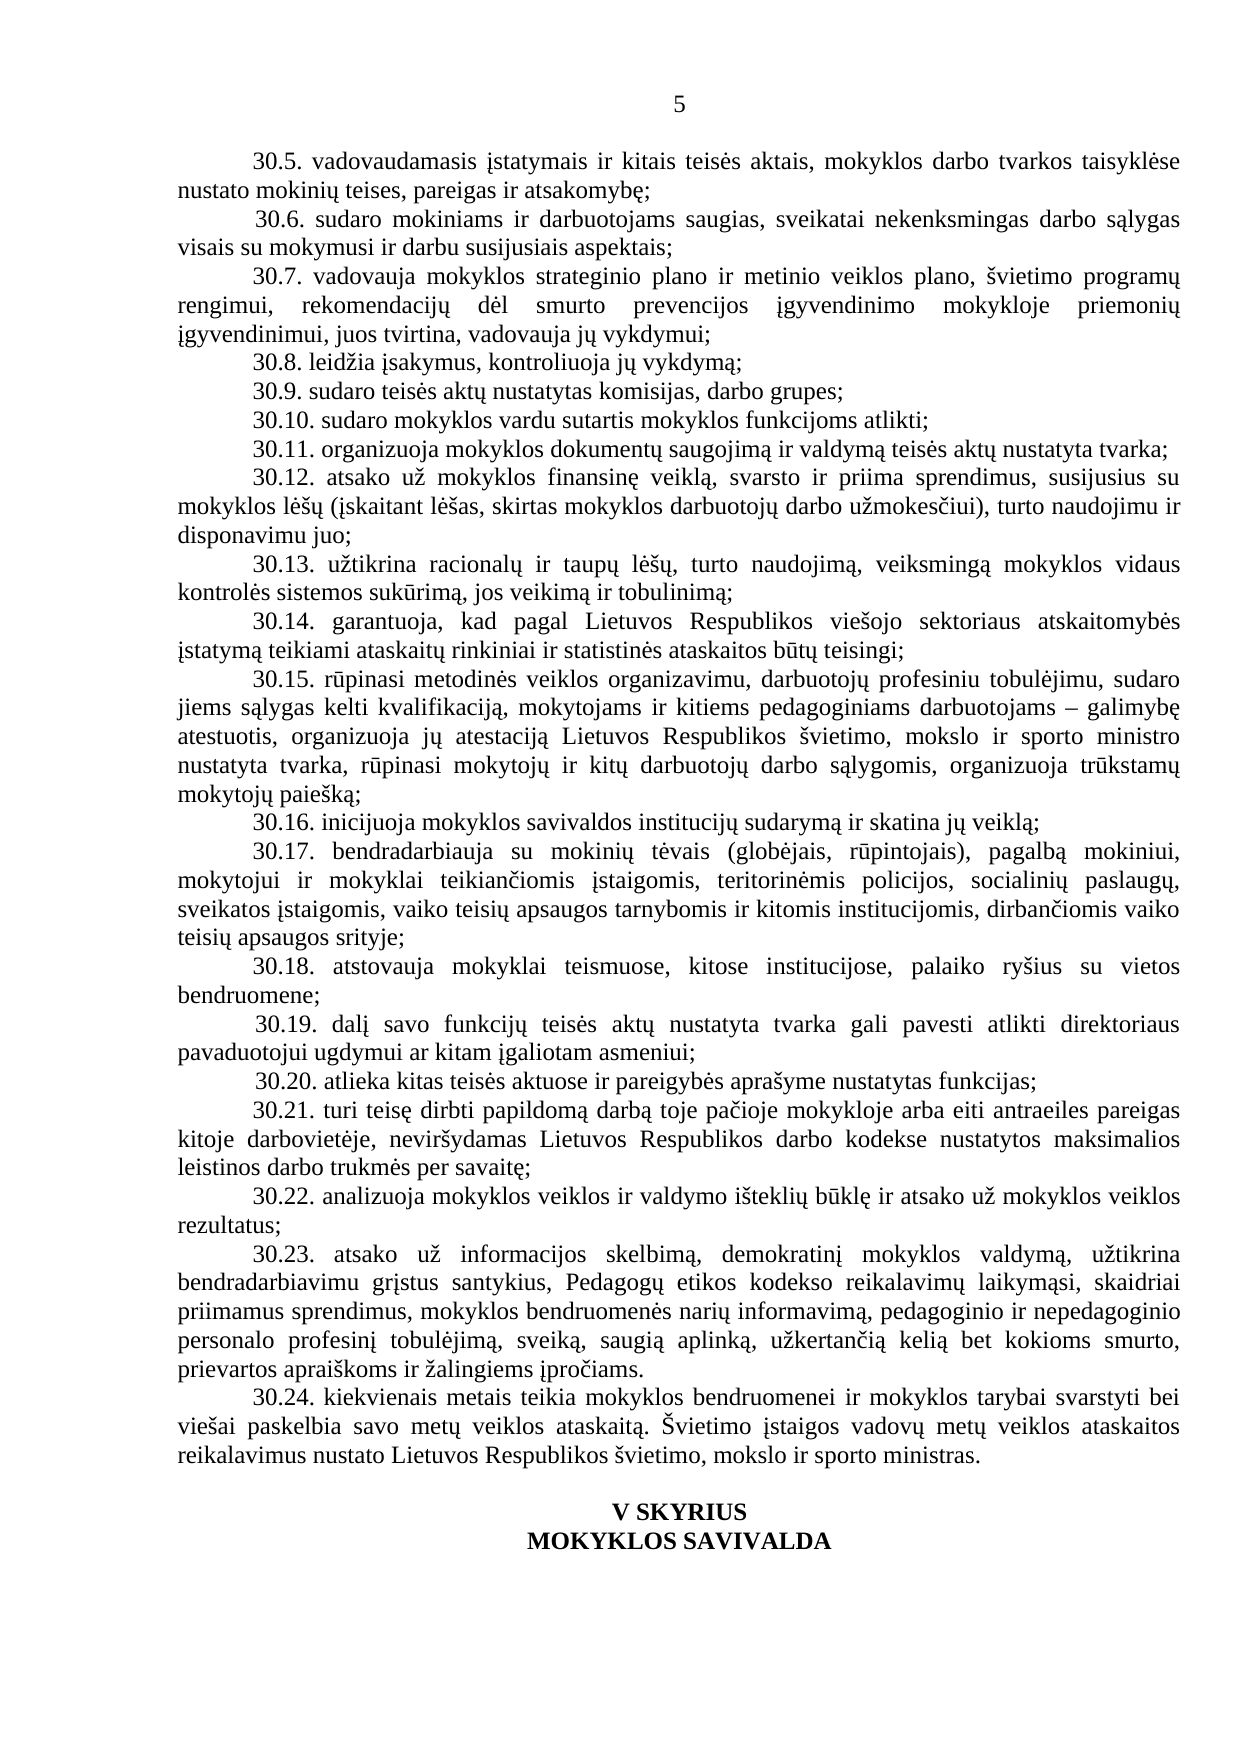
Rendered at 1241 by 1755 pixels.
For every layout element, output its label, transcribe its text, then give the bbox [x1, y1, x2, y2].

text 30.23. atsako už informacijos skelbimą, demokratinį mokyklos valdymą, užtikrina bendradarbiavimu grįstus santykius, Pedagogų etikos kodekso reikalavimų laikymąsi, skaidriai priimamus sprendimus, mokyklos bendruomenės narių informavimą, pedagoginio ir nepedagoginio personalo profesinį tobulėjimą, sveiką, saugią aplinką, užkertančią kelią bet kokioms smurto, prievartos apraiškoms ir žalingiems įpročiams. [177, 1239, 1181, 1382]
text 30.17. bendradarbiauja su mokinių tėvais (globėjais, rūpintojais), pagalbą mokiniui, mokytojui ir mokyklai teikiančiomis įstaigomis, teritorinėmis policijos, socialinių paslaugų, sveikatos įstaigomis, vaiko teisių apsaugos tarnybomis ir kitomis institucijomis, dirbančiomis vaiko teisių apsaugos srityje; [177, 836, 1181, 951]
text 30.18. atstovauja mokyklai teismuose, kitose institucijose, palaiko ryšius su vietos bendruomene; [177, 951, 1181, 1009]
text 30.15. rūpinasi metodinės veiklos organizavimu, darbuotojų profesiniu tobulėjimu, sudaro jiems sąlygas kelti kvalifikaciją, mokytojams ir kitiems pedagoginiams darbuotojams – galimybę atestuotis, organizuoja jų atestaciją Lietuvos Respublikos švietimo, mokslo ir sporto ministro nustatyta tvarka, rūpinasi mokytojų ir kitų darbuotojų darbo sąlygomis, organizuoja trūkstamų mokytojų paiešką; [177, 664, 1181, 807]
text MOKYKLOS SAVIVALDA [177, 1526, 1181, 1555]
text V SKYRIUS [177, 1497, 1181, 1526]
text 30.22. analizuoja mokyklos veiklos ir valdymo išteklių būklę ir atsako už mokyklos veiklos rezultatus; [177, 1181, 1181, 1239]
text 30.11. organizuoja mokyklos dokumentų saugojimą ir valdymą teisės aktų nustatyta tvarka; [177, 434, 1181, 462]
text 30.13. užtikrina racionalų ir taupų lėšų, turto naudojimą, veiksmingą mokyklos vidaus kontrolės sistemos sukūrimą, jos veikimą ir tobulinimą; [177, 549, 1181, 606]
text 30.12. atsako už mokyklos finansinę veiklą, svarsto ir priima sprendimus, susijusius su mokyklos lėšų (įskaitant lėšas, skirtas mokyklos darbuotojų darbo užmokesčiui), turto naudojimu ir disponavimu juo; [177, 462, 1181, 549]
text 30.20. atlieka kitas teisės aktuose ir pareigybės aprašyme nustatytas funkcijas; [177, 1066, 1181, 1095]
text 30.10. sudaro mokyklos vardu sutartis mokyklos funkcijoms atlikti; [177, 405, 1181, 434]
text 30.6. sudaro mokiniams ir darbuotojams saugias, sveikatai nekenksmingas darbo sąlygas visais su mokymusi ir darbu susijusiais aspektais; [177, 204, 1181, 261]
text 30.14. garantuoja, kad pagal Lietuvos Respublikos viešojo sektoriaus atskaitomybės įstatymą teikiami ataskaitų rinkiniai ir statistinės ataskaitos būtų teisingi; [177, 606, 1181, 664]
text 30.21. turi teisę dirbti papildomą darbą toje pačioje mokykloje arba eiti antraeiles pareigas kitoje darbovietėje, neviršydamas Lietuvos Respublikos darbo kodekse nustatytos maksimalios leistinos darbo trukmės per savaitę; [177, 1095, 1181, 1181]
text 30.19. dalį savo funkcijų teisės aktų nustatyta tvarka gali pavesti atlikti direktoriaus pavaduotojui ugdymui ar kitam įgaliotam asmeniui; [177, 1009, 1181, 1066]
text 30.16. inicijuoja mokyklos savivaldos institucijų sudarymą ir skatina jų veiklą; [177, 807, 1181, 836]
text 30.7. vadovauja mokyklos strateginio plano ir metinio veiklos plano, švietimo programų rengimui, rekomendacijų dėl smurto prevencijos įgyvendinimo mokykloje priemonių įgyvendinimui, juos tvirtina, vadovauja jų vykdymui; [177, 261, 1181, 347]
text 30.9. sudaro teisės aktų nustatytas komisijas, darbo grupes; [177, 376, 1181, 405]
text 30.5. vadovaudamasis įstatymais ir kitais teisės aktais, mokyklos darbo tvarkos taisyklėse nustato mokinių teises, pareigas ir atsakomybę; [177, 146, 1181, 204]
text 30.8. leidžia įsakymus, kontroliuoja jų vykdymą; [177, 347, 1181, 376]
text 30.24. kiekvienais metais teikia mokyklos bendruomenei ir mokyklos tarybai svarstyti bei viešai paskelbia savo metų veiklos ataskaitą. Švietimo įstaigos vadovų metų veiklos ataskaitos reikalavimus nustato Lietuvos Respublikos švietimo, mokslo ir sporto ministras. [177, 1382, 1181, 1469]
